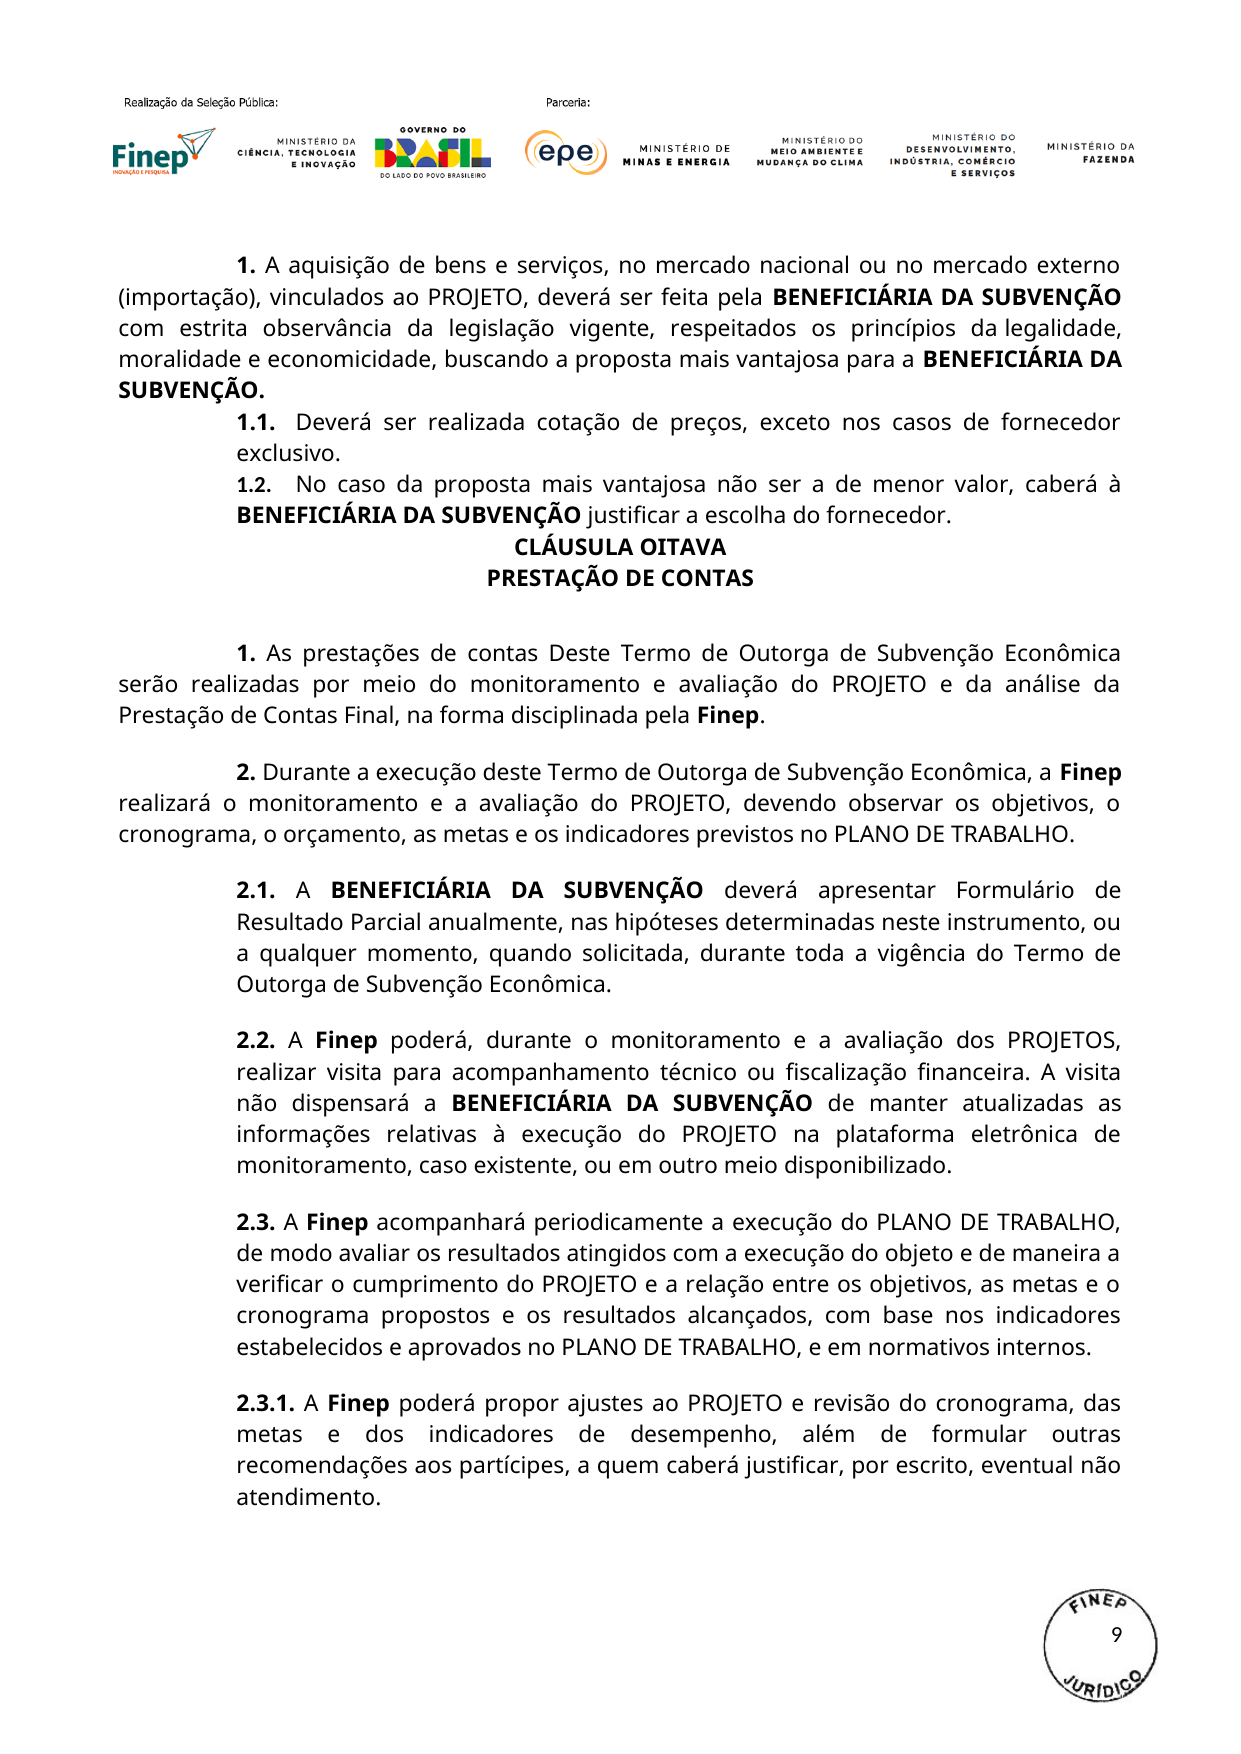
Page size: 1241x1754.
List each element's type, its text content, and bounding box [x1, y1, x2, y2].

text 2.1. A BENEFICIÁRIA DA SUBVENÇÃO deverá apresentar Formulário de Resultado Parcial anualmente, nas hipóteses determinadas neste instrumento, ou a qualquer momento, quando solicitada, durante toda a vigência do Termo de Outorga de Subvenção Econômica. [236, 874, 1122, 999]
list Deverá ser realizada cotação de preços, exceto nos casos de fornecedor exclusivo. [236, 406, 1122, 468]
text 1. A aquisição de bens e serviços, no mercado nacional ou no mercado externo (importação), vinculados ao PROJETO, deverá ser feita pela BENEFICIÁRIA DA SUBVENÇÃO com estrita observância da legislação vigente, respeitados os princípios da legalidade, moralidade e economicidade, buscando a proposta mais vantajosa para a BENEFICIÁRIA DA SUBVENÇÃO. [118, 249, 1122, 406]
text 2.2. A Finep poderá, durante o monitoramento e a avaliação dos PROJETOS, realizar visita para acompanhamento técnico ou fiscalização financeira. A visita não dispensará a BENEFICIÁRIA DA SUBVENÇÃO de manter atualizadas as informações relativas à execução do PROJETO na plataforma eletrônica de monitoramento, caso existente, ou em outro meio disponibilizado. [236, 1024, 1122, 1181]
subtitle CLÁUSULA OITAVA [118, 531, 1122, 562]
subtitle PRESTAÇÃO DE CONTAS [118, 562, 1122, 593]
text 2.3. A Finep acompanhará periodicamente a execução do PLANO DE TRABALHO, de modo avaliar os resultados atingidos com a execução do objeto e de maneira a verificar o cumprimento do PROJETO e a relação entre os objetivos, as metas e o cronograma propostos e os resultados alcançados, com base nos indicadores estabelecidos e aprovados no PLANO DE TRABALHO, e em normativos internos. [236, 1206, 1122, 1362]
text 2.3.1. A Finep poderá propor ajustes ao PROJETO e revisão do cronograma, das metas e dos indicadores de desempenho, além de formular outras recomendações aos partícipes, a quem caberá justificar, por escrito, eventual não atendimento. [236, 1387, 1122, 1512]
list No caso da proposta mais vantajosa não ser a de menor valor, caberá à BENEFICIÁRIA DA SUBVENÇÃO justificar a escolha do fornecedor. [236, 468, 1122, 531]
text 2. Durante a execução deste Termo de Outorga de Subvenção Econômica, a Finep realizará o monitoramento e a avaliação do PROJETO, devendo observar os objetivos, o cronograma, o orçamento, as metas e os indicadores previstos no PLANO DE TRABALHO. [118, 756, 1122, 849]
text 1. As prestações de contas Deste Termo de Outorga de Subvenção Econômica serão realizadas por meio do monitoramento e avaliação do PROJETO e da análise da Prestação de Contas Final, na forma disciplinada pela Finep. [118, 637, 1122, 731]
